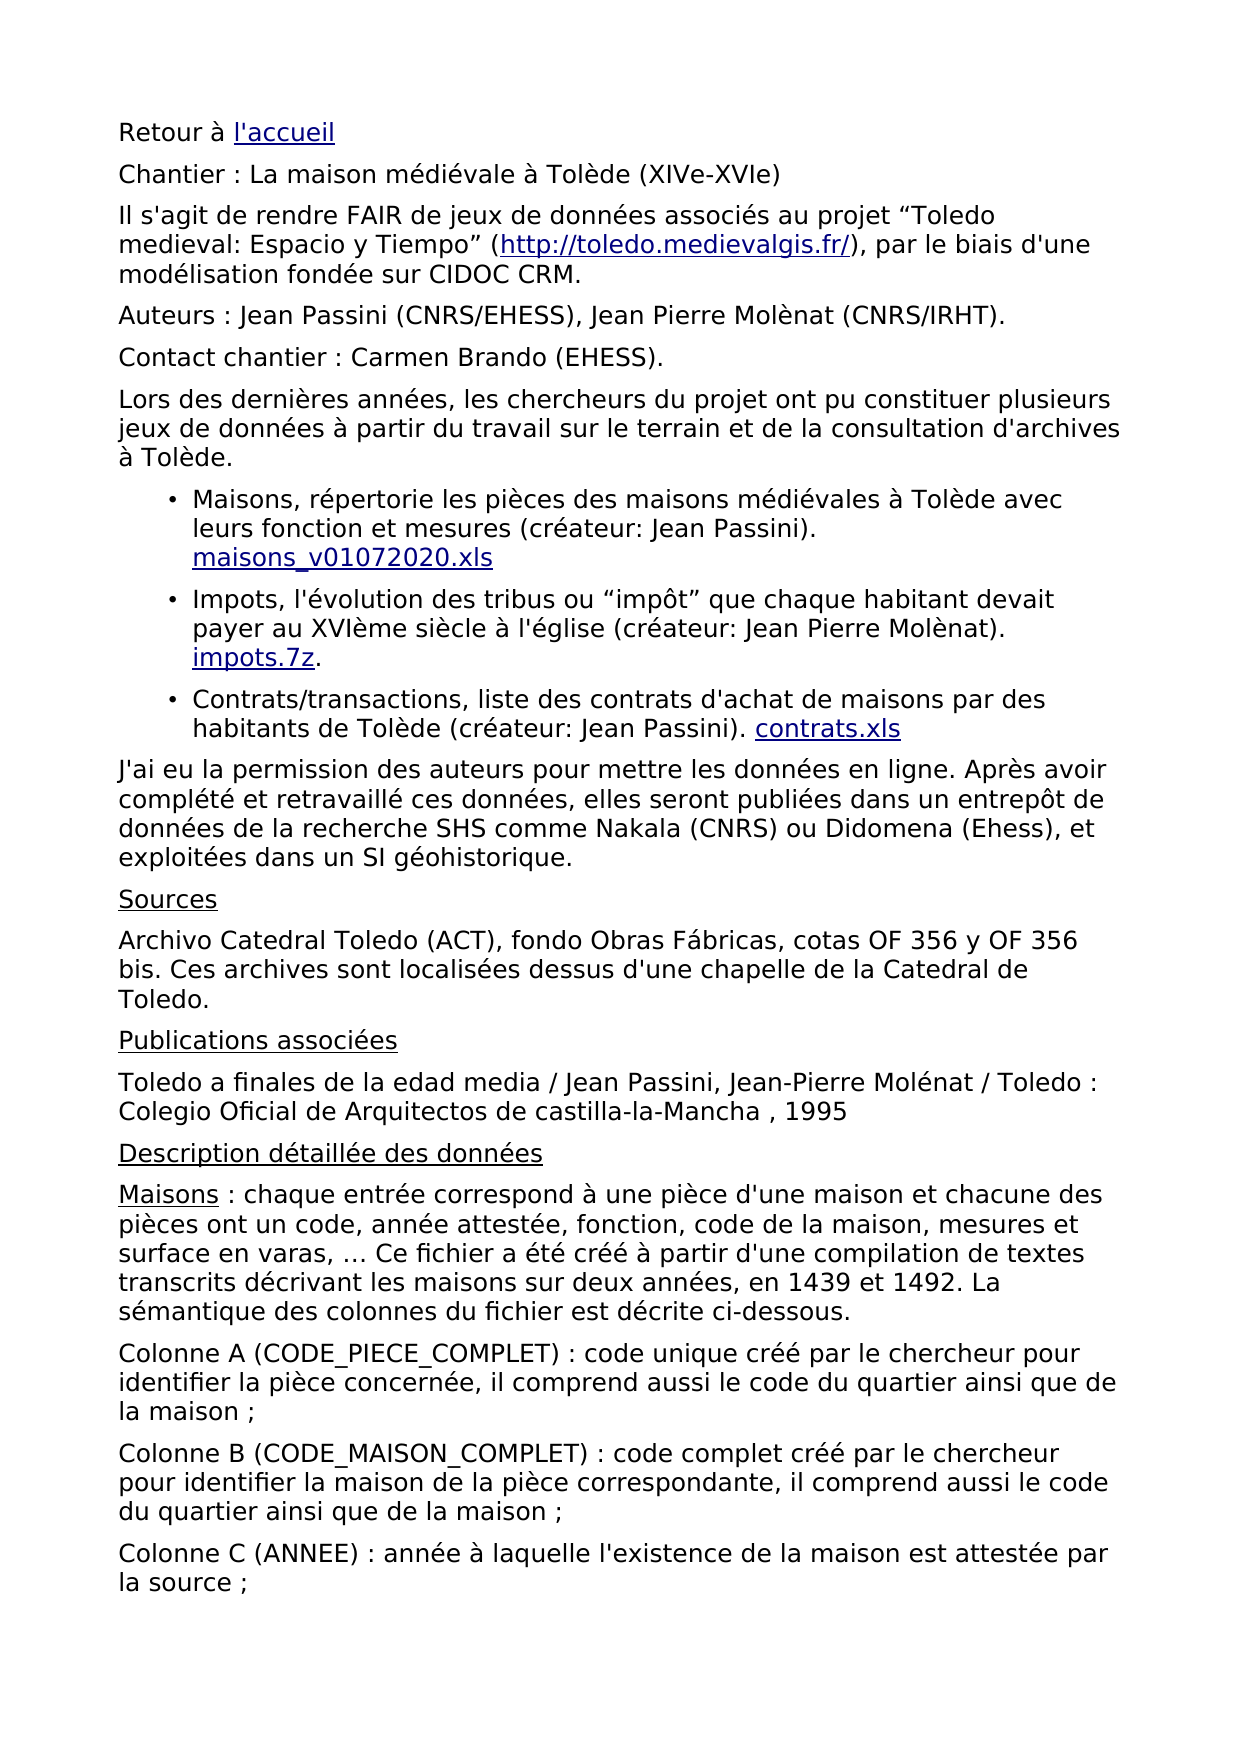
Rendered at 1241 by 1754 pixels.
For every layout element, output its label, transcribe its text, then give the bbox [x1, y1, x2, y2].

text Publications associées [118, 1026, 1122, 1056]
text Auteurs : Jean Passini (CNRS/EHESS), Jean Pierre Molènat (CNRS/IRHT). [118, 301, 1122, 331]
list Contrats/transactions, liste des contrats d'achat de maisons par des habitants de Tolède (créateur: Jean Passini). contrats.xls [177, 685, 1122, 743]
list Impots, l'évolution des tribus ou “impôt” que chaque habitant devait payer au XVIème siècle à l'église (créateur: Jean Pierre Molènat). impots.7z. [177, 585, 1122, 672]
text Colonne C (ANNEE) : année à laquelle l'existence de la maison est attestée par la source ; [118, 1539, 1122, 1597]
text Sources [118, 885, 1122, 914]
text Chantier : La maison médiévale à Tolède (XIVe-XVIe) [118, 160, 1122, 189]
text Colonne A (CODE_PIECE_COMPLET) : code unique créé par le chercheur pour identifier la pièce concernée, il comprend aussi le code du quartier ainsi que de la maison ; [118, 1339, 1122, 1426]
list Maisons, répertorie les pièces des maisons médiévales à Tolède avec leurs fonction et mesures (créateur: Jean Passini). maisons_v01072020.xls [177, 485, 1122, 572]
text Archivo Catedral Toledo (ACT), fondo Obras Fábricas, cotas OF 356 y OF 356 bis. Ces archives sont localisées dessus d'une chapelle de la Catedral de Toledo. [118, 926, 1122, 1014]
text Lors des dernières années, les chercheurs du projet ont pu constituer plusieurs jeux de données à partir du travail sur le terrain et de la consultation d'archives à Tolède. [118, 385, 1122, 472]
text Description détaillée des données [118, 1139, 1122, 1168]
text Retour à l'accueil [118, 118, 1122, 147]
text Maisons : chaque entrée correspond à une pièce d'une maison et chacune des pièces ont un code, année attestée, fonction, code de la maison, mesures et surface en varas, … Ce fichier a été créé à partir d'une compilation de textes transcrits décrivant les maisons sur deux années, en 1439 et 1492. La sémantique des colonnes du fichier est décrite ci-dessous. [118, 1181, 1122, 1326]
text Contact chantier : Carmen Brando (EHESS). [118, 343, 1122, 372]
text Il s'agit de rendre FAIR de jeux de données associés au projet “Toledo medieval: Espacio y Tiempo” (http://toledo.medievalgis.fr/), par le biais d'une modélisation fondée sur CIDOC CRM. [118, 201, 1122, 289]
text Toledo a finales de la edad media / Jean Passini, Jean-Pierre Molénat / Toledo : Colegio Oficial de Arquitectos de castilla-la-Mancha , 1995 [118, 1068, 1122, 1126]
text Colonne B (CODE_MAISON_COMPLET) : code complet créé par le chercheur pour identifier la maison de la pièce correspondante, il comprend aussi le code du quartier ainsi que de la maison ; [118, 1439, 1122, 1526]
text J'ai eu la permission des auteurs pour mettre les données en ligne. Après avoir complété et retravaillé ces données, elles seront publiées dans un entrepôt de données de la recherche SHS comme Nakala (CNRS) ou Didomena (Ehess), et exploitées dans un SI géohistorique. [118, 756, 1122, 872]
